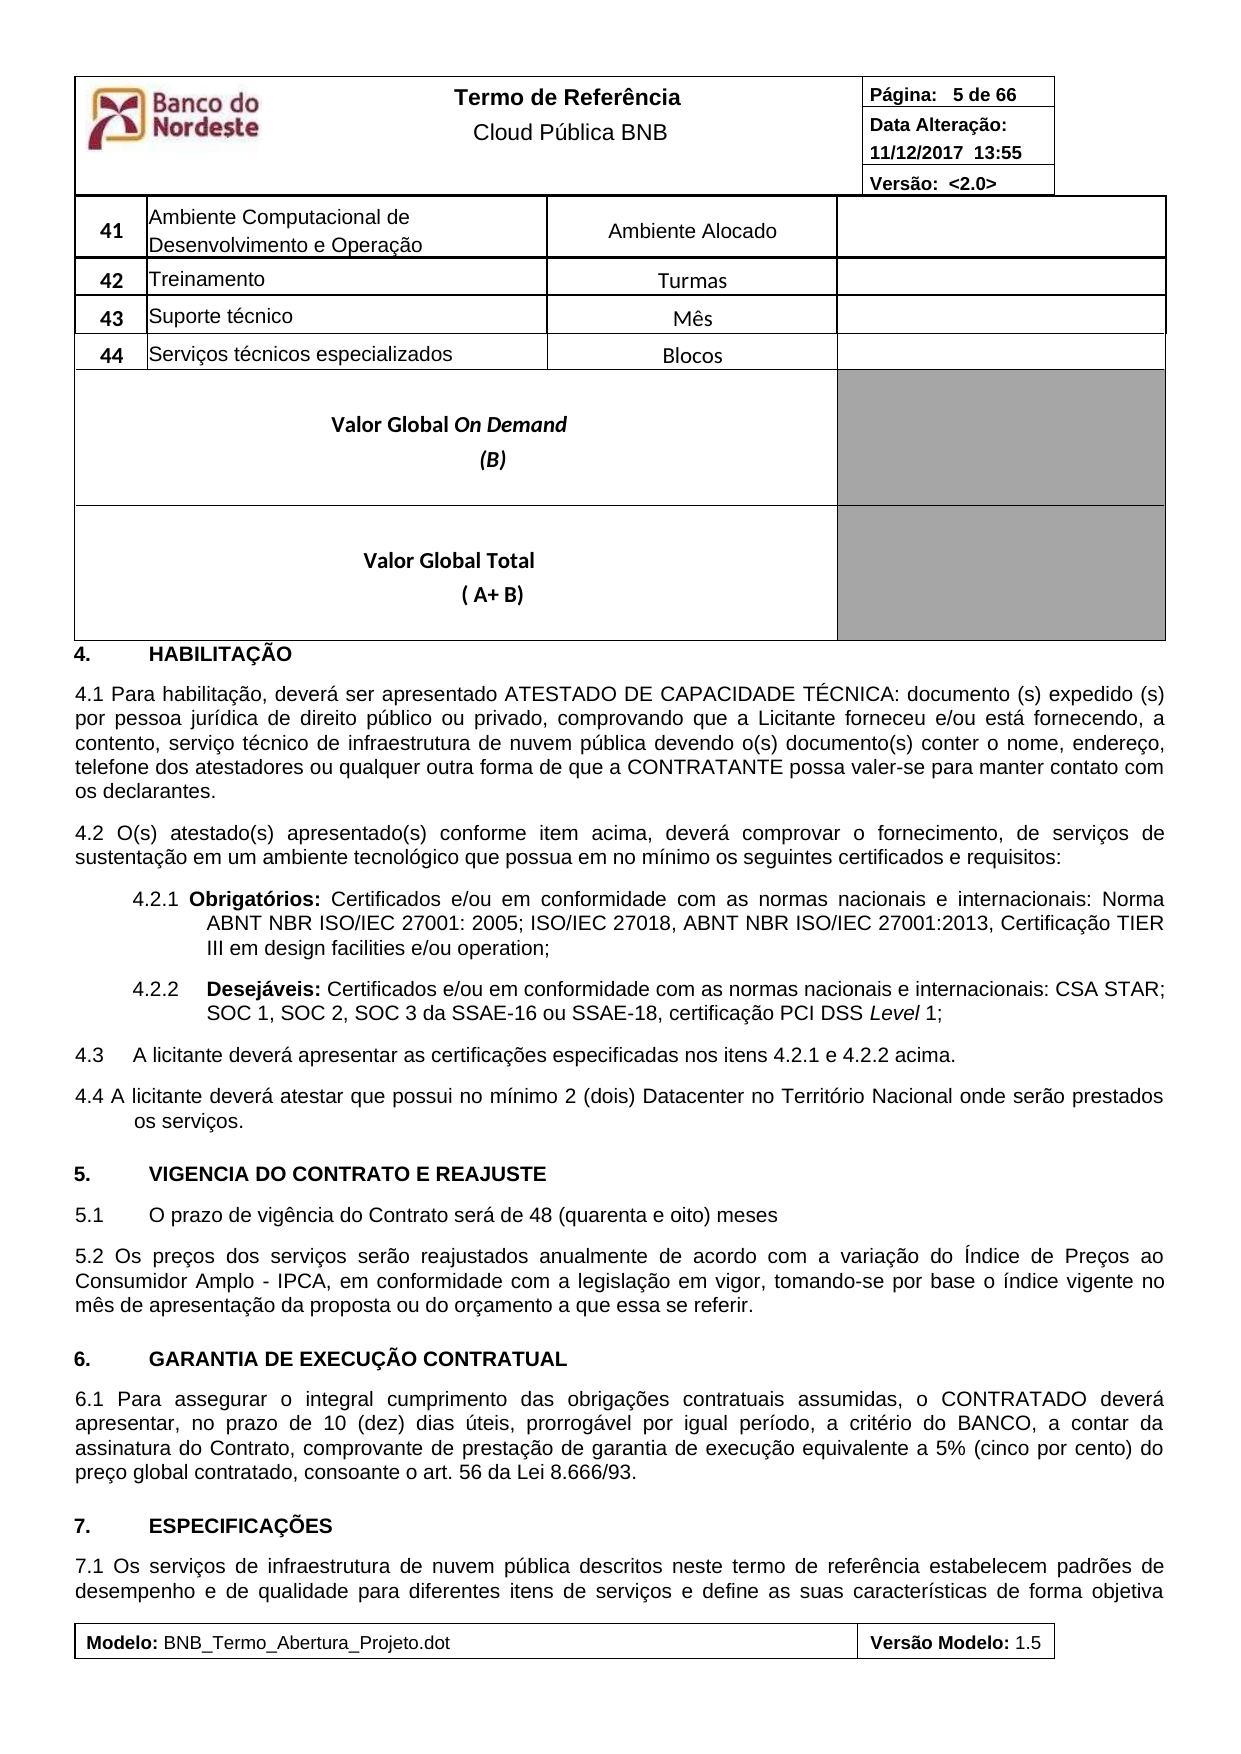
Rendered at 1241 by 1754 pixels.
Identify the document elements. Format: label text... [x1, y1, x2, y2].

table_cell Turmas [548, 259, 836, 294]
table_cell [75, 505, 147, 640]
text 4.3 A licitante deverá apresentar as certificações especificadas nos itens 4.2.1 e 4.2.2 acima. [75, 1043, 1166, 1067]
text 7.1 Os serviços de infraestrutura de nuvem pública descritos neste termo de referência estabelecem padrões de desempenho e de qualidade para diferentes itens de serviços e define as suas características de forma objetiva conforme Tabela 2 - ESPECIFICAÇÃO DE SERVIÇOS abaixo: [75, 1554, 1166, 1602]
table_cell Mês [548, 296, 836, 332]
picture [85, 77, 262, 162]
text 4.4 A licitante deverá atestar que possui no mínimo 2 (dois) Datacenter no Território Nacional onde serão prestados os serviços. [75, 1084, 1166, 1132]
text 5.1 O prazo de vigência do Contrato será de 48 (quarenta e oito) meses [75, 1203, 1166, 1227]
table_cell Treinamento [148, 259, 546, 294]
table_cell Blocos [548, 334, 837, 369]
table_cell Ambiente Alocado [548, 197, 836, 256]
table_cell Ambiente Computacional de Desenvolvimento e Operação [148, 197, 546, 256]
table_cell [838, 197, 1165, 256]
table_cell 42 [76, 259, 146, 294]
subtitle 4. HABILITAÇÃO [73, 641, 1167, 665]
table_cell 44 [75, 334, 147, 369]
table_cell [838, 296, 1165, 332]
text 4.2.1 Obrigatórios: Certificados e/ou em conformidade com as normas nacionais e internacionais: Norma ABNT NBR ISO/IEC 27001: 2005; ISO/IEC 27018, ABNT NBR ISO/IEC 27001:2013, Certificação TIER III em design facilities e/ou operation; [132, 887, 1166, 959]
table_cell Serviços técnicos especializados [148, 334, 547, 369]
table_cell Valor Global On Demand (B) [147, 370, 837, 505]
text 5.2 Os preços dos serviços serão reajustados anualmente de acordo com a variação do Índice de Preços ao Consumidor Amplo - IPCA, em conformidade com a legislação em vigor, tomando-se por base o índice vigente no mês de apresentação da proposta ou do orçamento a que essa se referir. [75, 1244, 1166, 1317]
text 4.2.2 Desejáveis: Certificados e/ou em conformidade com as normas nacionais e internacionais: CSA STAR; SOC 1, SOC 2, SOC 3 da SSAE-16 ou SSAE-18, certificação PCI DSS Level 1; [132, 977, 1166, 1025]
text 4.2 O(s) atestado(s) apresentado(s) conforme item acima, deverá comprovar o fornecimento, de serviços de sustentação em um ambiente tecnológico que possua em no mínimo os seguintes certificados e requisitos: [75, 821, 1166, 869]
text 6.1 Para assegurar o integral cumprimento das obrigações contratuais assumidas, o CONTRATADO deverá apresentar, no prazo de 10 (dez) dias úteis, prorrogável por igual período, a critério do BANCO, a contar da assinatura do Contrato, comprovante de prestação de garantia de execução equivalente a 5% (cinco por cento) do preço global contratado, consoante o art. 56 da Lei 8.666/93. [75, 1387, 1166, 1484]
table_cell 43 [76, 296, 146, 332]
table_cell [838, 369, 1165, 505]
subtitle 5. VIGENCIA DO CONTRATO E REAJUSTE [73, 1162, 1167, 1186]
table_cell [838, 505, 1165, 640]
subtitle 7. ESPECIFICAÇÕES [73, 1514, 1167, 1538]
subtitle 6. GARANTIA DE EXECUÇÃO CONTRATUAL [73, 1346, 1167, 1370]
table_cell Suporte técnico [148, 296, 546, 332]
table_cell [838, 259, 1165, 294]
table_cell 41 [76, 197, 146, 256]
text 4.1 Para habilitação, deverá ser apresentado ATESTADO DE CAPACIDADE TÉCNICA: documento (s) expedido (s) por pessoa jurídica de direito público ou privado, comprovando que a Licitante forneceu e/ou está fornecendo, a contento, serviço técnico de infraestrutura de nuvem pública devendo o(s) documento(s) conter o nome, endereço, telefone dos atestadores ou qualquer outra forma de que a CONTRATANTE possa valer-se para manter contato com os declarantes. [75, 682, 1166, 803]
table_cell Valor Global Total ( A+ B) [147, 506, 837, 640]
table_cell [75, 369, 147, 505]
table_cell [838, 333, 1165, 369]
